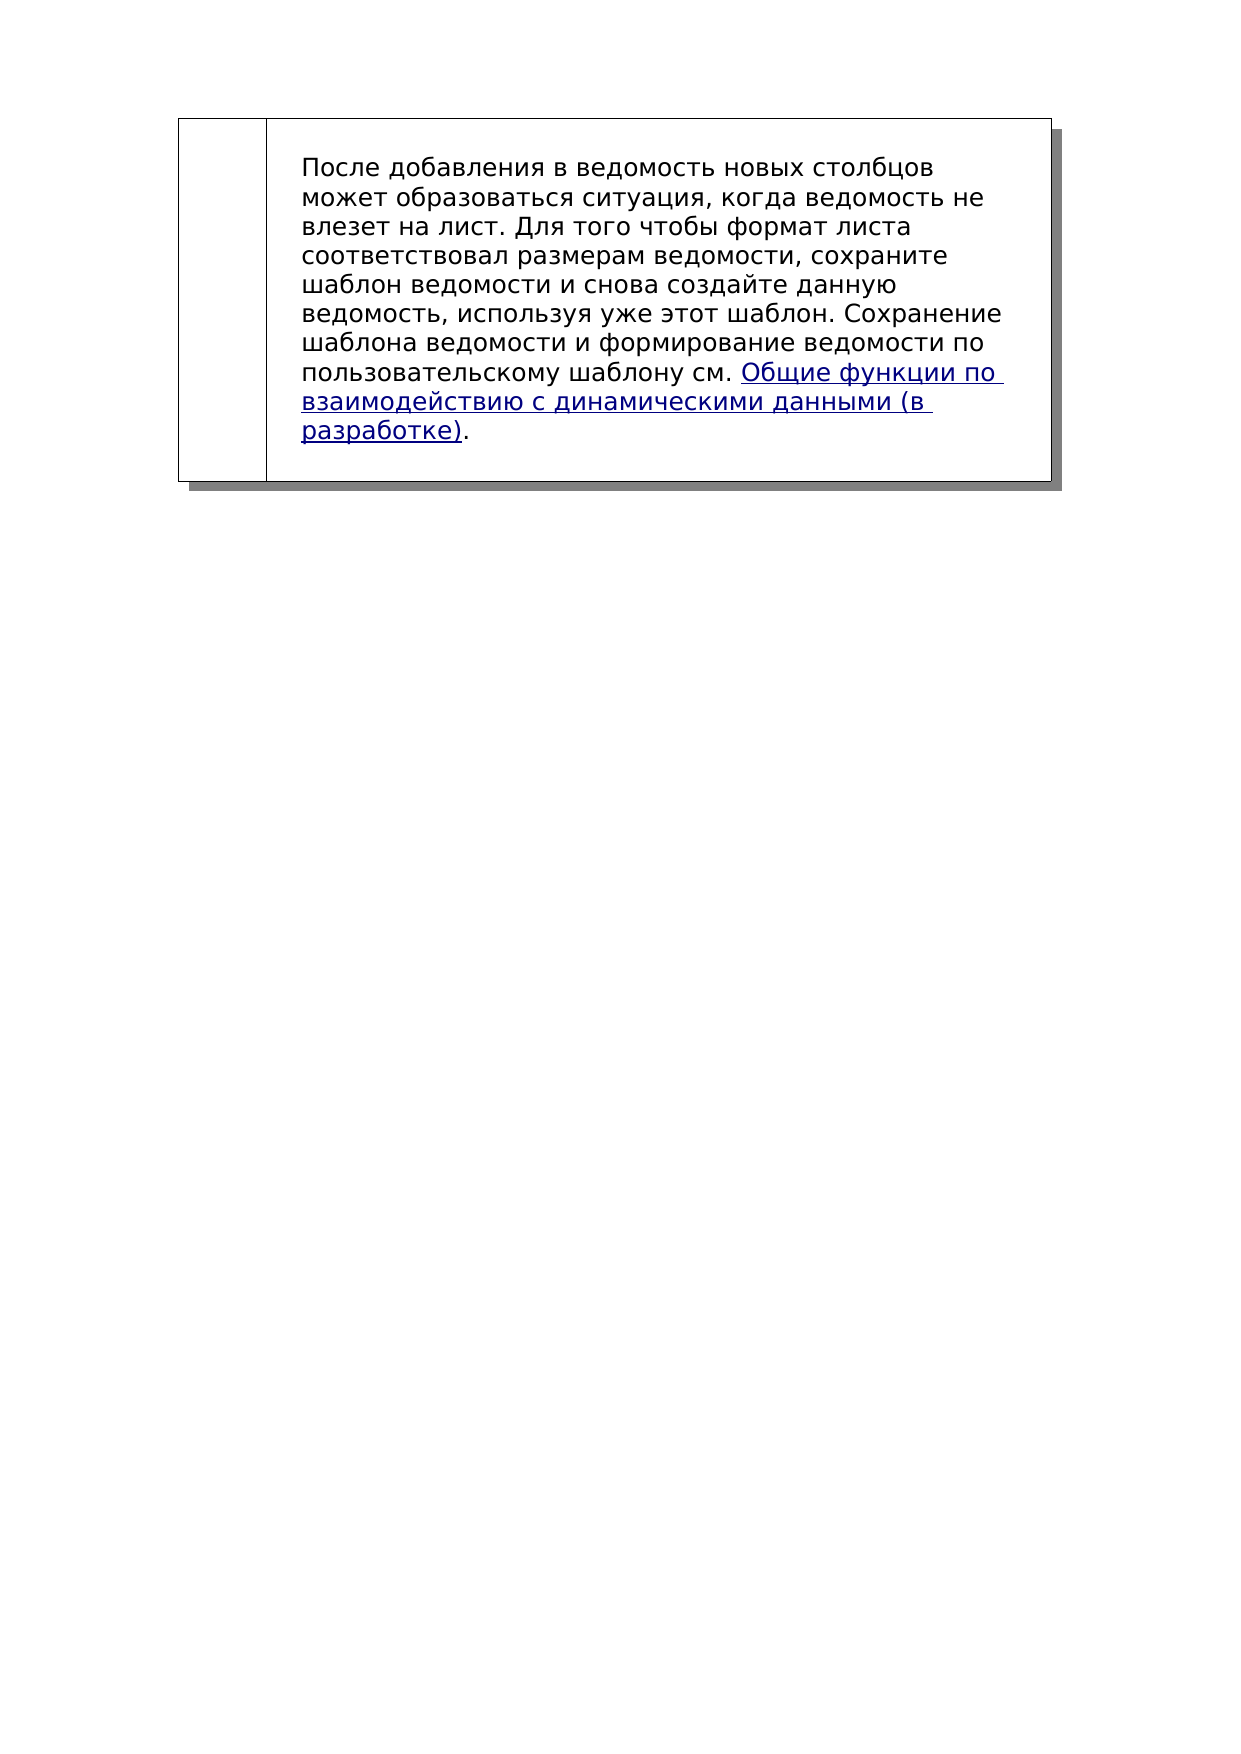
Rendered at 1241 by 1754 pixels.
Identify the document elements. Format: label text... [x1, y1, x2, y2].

table_header После добавления в ведомость новых столбцов может образоваться ситуация, когда ведомость не влезет на лист. Для того чтобы формат листа соответствовал размерам ведомости, сохраните шаблон ведомости и снова создайте данную ведомость, используя уже этот шаблон. Сохранение шаблона ведомости и формирование ведомости по пользовательскому шаблону см. Общие функции по взаимодействию с динамическими данными (в разработке). [267, 119, 1051, 481]
table_header [179, 119, 266, 481]
